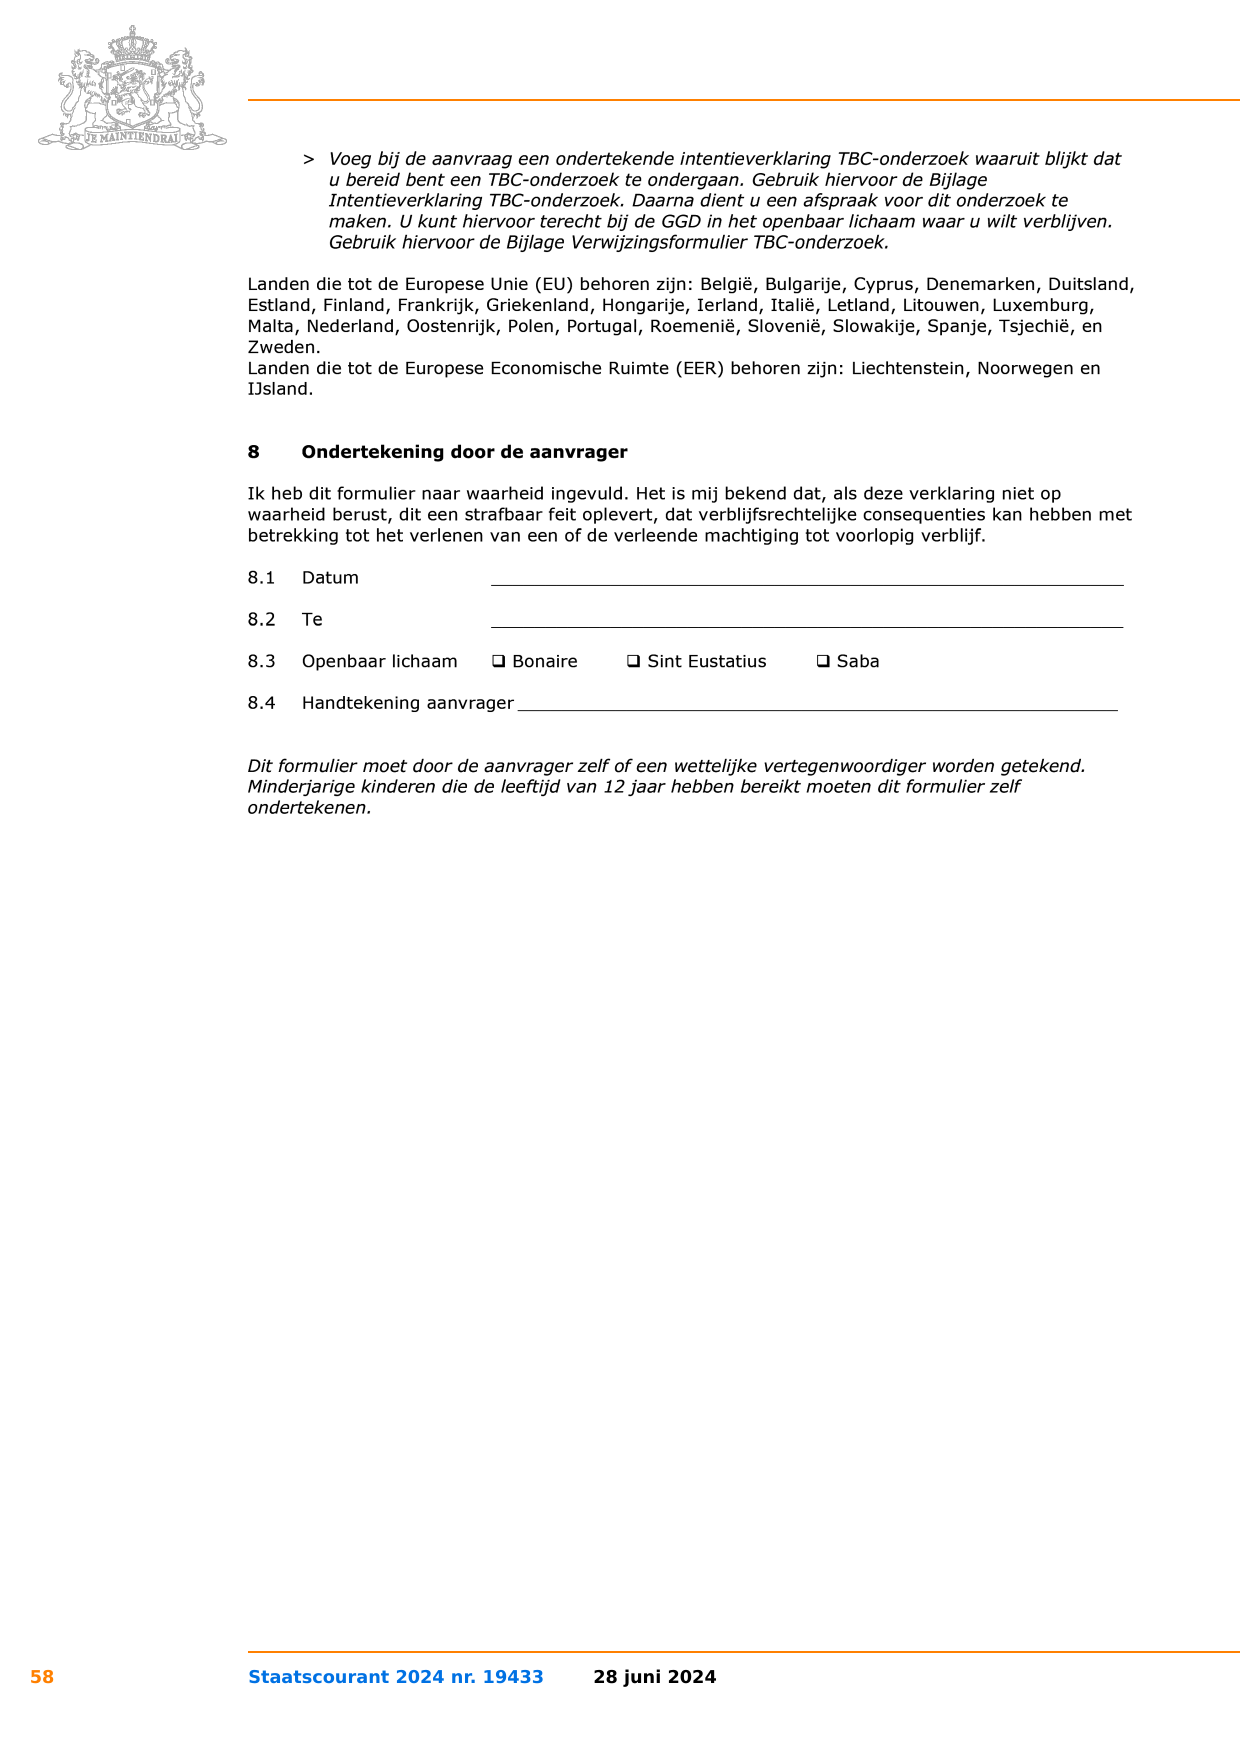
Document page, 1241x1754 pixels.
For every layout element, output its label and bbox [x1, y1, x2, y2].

picture [248, 151, 1134, 814]
picture [38, 25, 227, 150]
